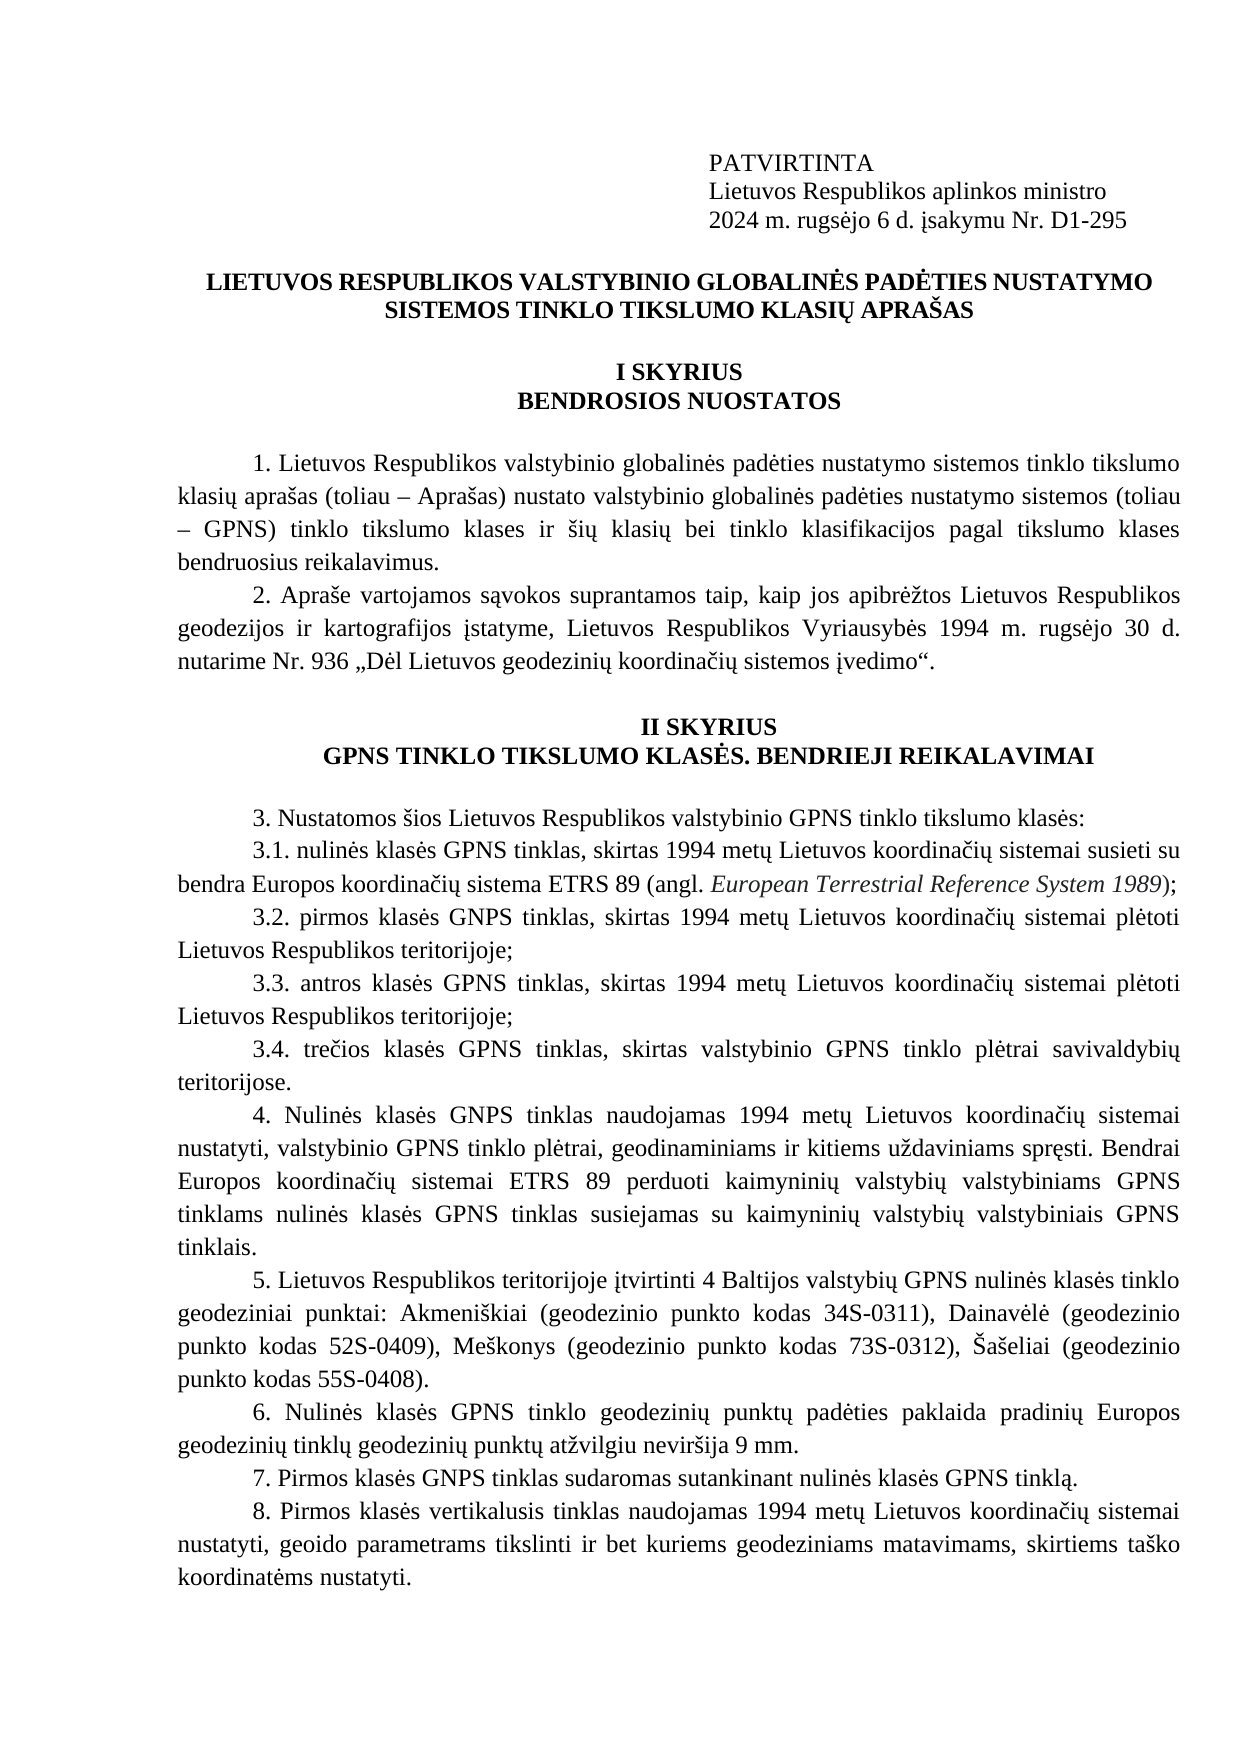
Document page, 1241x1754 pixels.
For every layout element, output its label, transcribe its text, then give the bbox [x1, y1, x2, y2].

text 3. Nustatomos šios Lietuvos Respublikos valstybinio GPNS tinklo tikslumo klasės: [177, 803, 1181, 831]
text 3.2. pirmos klasės GNPS tinklas, skirtas 1994 metų Lietuvos koordinačių sistemai plėtoti Lietuvos Respublikos teritorijoje; [177, 902, 1181, 963]
text 2024 m. rugsėjo 6 d. įsakymu Nr. D1-295 [177, 205, 1181, 234]
text II SKYRIUS [177, 712, 1181, 741]
text PATVIRTINTA [177, 148, 1181, 176]
text 3.1. nulinės klasės GPNS tinklas, skirtas 1994 metų Lietuvos koordinačių sistemai susieti su bendra Europos koordinačių sistema ETRS 89 (angl. European Terrestrial Reference System 1989); [177, 836, 1181, 897]
text LIETUVOS RESPUBLIKOS VALSTYBINIO GLOBALINĖS PADĖTIES NUSTATYMO SISTEMOS TINKLO TIKSLUMO KLASIŲ APRAŠAS [177, 267, 1181, 324]
text I SKYRIUS [177, 357, 1181, 386]
text Lietuvos Respublikos aplinkos ministro [177, 176, 1181, 205]
text 1. Lietuvos Respublikos valstybinio globalinės padėties nustatymo sistemos tinklo tikslumo klasių aprašas (toliau – Aprašas) nustato valstybinio globalinės padėties nustatymo sistemos (toliau – GPNS) tinklo tikslumo klases ir šių klasių bei tinklo klasifikacijos pagal tikslumo klases bendruosius reikalavimus. [177, 448, 1181, 576]
text 2. Apraše vartojamos sąvokos suprantamos taip, kaip jos apibrėžtos Lietuvos Respublikos geodezijos ir kartografijos įstatyme, Lietuvos Respublikos Vyriausybės 1994 m. rugsėjo 30 d. nutarime Nr. 936 „Dėl Lietuvos geodezinių koordinačių sistemos įvedimo“. [177, 580, 1181, 675]
text 8. Pirmos klasės vertikalusis tinklas naudojamas 1994 metų Lietuvos koordinačių sistemai nustatyti, geoido parametrams tikslinti ir bet kuriems geodeziniams matavimams, skirtiems taško koordinatėms nustatyti. [177, 1496, 1181, 1591]
text 6. Nulinės klasės GPNS tinklo geodezinių punktų padėties paklaida pradinių Europos geodezinių tinklų geodezinių punktų atžvilgiu neviršija 9 mm. [177, 1397, 1181, 1459]
text 7. Pirmos klasės GNPS tinklas sudaromas sutankinant nulinės klasės GPNS tinklą. [177, 1463, 1181, 1492]
text 3.4. trečios klasės GPNS tinklas, skirtas valstybinio GPNS tinklo plėtrai savivaldybių teritorijose. [177, 1034, 1181, 1096]
text 4. Nulinės klasės GNPS tinklas naudojamas 1994 metų Lietuvos koordinačių sistemai nustatyti, valstybinio GPNS tinklo plėtrai, geodinaminiams ir kitiems uždaviniams spręsti. Bendrai Europos koordinačių sistemai ETRS 89 perduoti kaimyninių valstybių valstybiniams GPNS tinklams nulinės klasės GPNS tinklas susiejamas su kaimyninių valstybių valstybiniais GPNS tinklais. [177, 1100, 1181, 1261]
text 3.3. antros klasės GPNS tinklas, skirtas 1994 metų Lietuvos koordinačių sistemai plėtoti Lietuvos Respublikos teritorijoje; [177, 968, 1181, 1029]
text GPNS TINKLO TIKSLUMO KLASĖS. BENDRIEJI REIKALAVIMAI [177, 741, 1181, 769]
text 5. Lietuvos Respublikos teritorijoje įtvirtinti 4 Baltijos valstybių GPNS nulinės klasės tinklo geodeziniai punktai: Akmeniškiai (geodezinio punkto kodas 34S-0311), Dainavėlė (geodezinio punkto kodas 52S-0409), Meškonys (geodezinio punkto kodas 73S-0312), Šašeliai (geodezinio punkto kodas 55S-0408). [177, 1265, 1181, 1393]
text BENDROSIOS NUOSTATOS [177, 386, 1181, 415]
